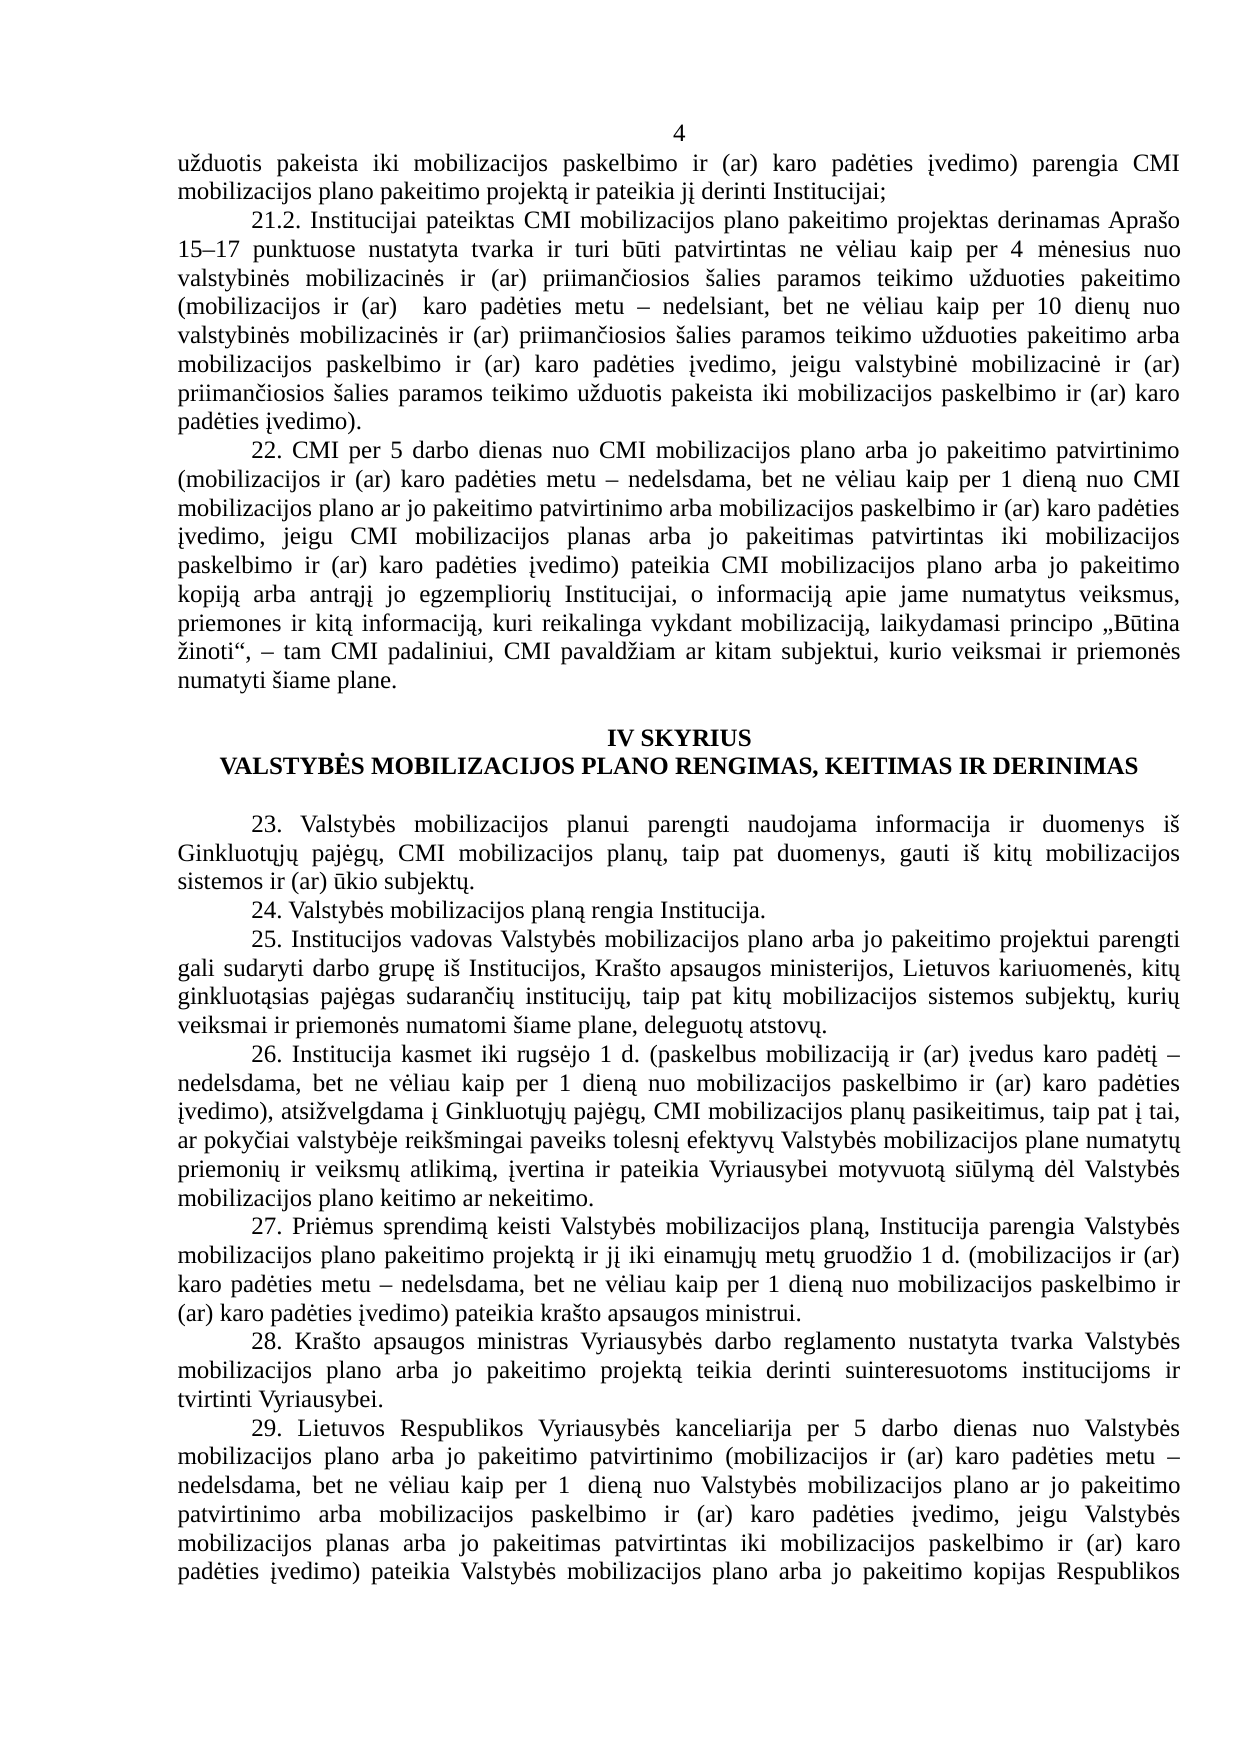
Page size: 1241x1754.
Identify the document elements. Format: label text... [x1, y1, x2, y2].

text užduotis pakeista iki mobilizacijos paskelbimo ir (ar) karo padėties įvedimo) parengia CMI mobilizacijos plano pakeitimo projektą ir pateikia jį derinti Institucijai; [177, 148, 1181, 205]
text 21.2. Institucijai pateiktas CMI mobilizacijos plano pakeitimo projektas derinamas Aprašo 15–17 punktuose nustatyta tvarka ir turi būti patvirtintas ne vėliau kaip per 4 mėnesius nuo valstybinės mobilizacinės ir (ar) priimančiosios šalies paramos teikimo užduoties pakeitimo (mobilizacijos ir (ar) karo padėties metu – nedelsiant, bet ne vėliau kaip per 10 dienų nuo valstybinės mobilizacinės ir (ar) priimančiosios šalies paramos teikimo užduoties pakeitimo arba mobilizacijos paskelbimo ir (ar) karo padėties įvedimo, jeigu valstybinė mobilizacinė ir (ar) priimančiosios šalies paramos teikimo užduotis pakeista iki mobilizacijos paskelbimo ir (ar) karo padėties įvedimo). [177, 205, 1181, 435]
text 24. Valstybės mobilizacijos planą rengia Institucija. [177, 895, 1181, 924]
text 26. Institucija kasmet iki rugsėjo 1 d. (paskelbus mobilizaciją ir (ar) įvedus karo padėtį – nedelsdama, bet ne vėliau kaip per 1 dieną nuo mobilizacijos paskelbimo ir (ar) karo padėties įvedimo), atsižvelgdama į Ginkluotųjų pajėgų, CMI mobilizacijos planų pasikeitimus, taip pat į tai, ar pokyčiai valstybėje reikšmingai paveiks tolesnį efektyvų Valstybės mobilizacijos plane numatytų priemonių ir veiksmų atlikimą, įvertina ir pateikia Vyriausybei motyvuotą siūlymą dėl Valstybės mobilizacijos plano keitimo ar nekeitimo. [177, 1039, 1181, 1211]
text 22. CMI per 5 darbo dienas nuo CMI mobilizacijos plano arba jo pakeitimo patvirtinimo (mobilizacijos ir (ar) karo padėties metu – nedelsdama, bet ne vėliau kaip per 1 dieną nuo CMI mobilizacijos plano ar jo pakeitimo patvirtinimo arba mobilizacijos paskelbimo ir (ar) karo padėties įvedimo, jeigu CMI mobilizacijos planas arba jo pakeitimas patvirtintas iki mobilizacijos paskelbimo ir (ar) karo padėties įvedimo) pateikia CMI mobilizacijos plano arba jo pakeitimo kopiją arba antrąjį jo egzempliorių Institucijai, o informaciją apie jame numatytus veiksmus, priemones ir kitą informaciją, kuri reikalinga vykdant mobilizaciją, laikydamasi principo „Būtina žinoti“, – tam CMI padaliniui, CMI pavaldžiam ar kitam subjektui, kurio veiksmai ir priemonės numatyti šiame plane. [177, 435, 1181, 694]
text VALSTYBĖS MOBILIZACIJOS PLANO RENGIMAS, KEITIMAS IR DERINIMAS [177, 751, 1181, 780]
text 29. Lietuvos Respublikos Vyriausybės kanceliarija per 5 darbo dienas nuo Valstybės mobilizacijos plano arba jo pakeitimo patvirtinimo (mobilizacijos ir (ar) karo padėties metu – nedelsdama, bet ne vėliau kaip per 1 dieną nuo Valstybės mobilizacijos plano ar jo pakeitimo patvirtinimo arba mobilizacijos paskelbimo ir (ar) karo padėties įvedimo, jeigu Valstybės mobilizacijos planas arba jo pakeitimas patvirtintas iki mobilizacijos paskelbimo ir (ar) karo padėties įvedimo) pateikia Valstybės mobilizacijos plano arba jo pakeitimo kopijas Respublikos [177, 1413, 1181, 1585]
text 23. Valstybės mobilizacijos planui parengti naudojama informacija ir duomenys iš Ginkluotųjų pajėgų, CMI mobilizacijos planų, taip pat duomenys, gauti iš kitų mobilizacijos sistemos ir (ar) ūkio subjektų. [177, 809, 1181, 895]
text IV SKYRIUS [177, 723, 1181, 751]
text 28. Krašto apsaugos ministras Vyriausybės darbo reglamento nustatyta tvarka Valstybės mobilizacijos plano arba jo pakeitimo projektą teikia derinti suinteresuotoms institucijoms ir tvirtinti Vyriausybei. [177, 1326, 1181, 1413]
text 25. Institucijos vadovas Valstybės mobilizacijos plano arba jo pakeitimo projektui parengti gali sudaryti darbo grupę iš Institucijos, Krašto apsaugos ministerijos, Lietuvos kariuomenės, kitų ginkluotąsias pajėgas sudarančių institucijų, taip pat kitų mobilizacijos sistemos subjektų, kurių veiksmai ir priemonės numatomi šiame plane, deleguotų atstovų. [177, 924, 1181, 1039]
text 27. Priėmus sprendimą keisti Valstybės mobilizacijos planą, Institucija parengia Valstybės mobilizacijos plano pakeitimo projektą ir jį iki einamųjų metų gruodžio 1 d. (mobilizacijos ir (ar) karo padėties metu – nedelsdama, bet ne vėliau kaip per 1 dieną nuo mobilizacijos paskelbimo ir (ar) karo padėties įvedimo) pateikia krašto apsaugos ministrui. [177, 1211, 1181, 1326]
